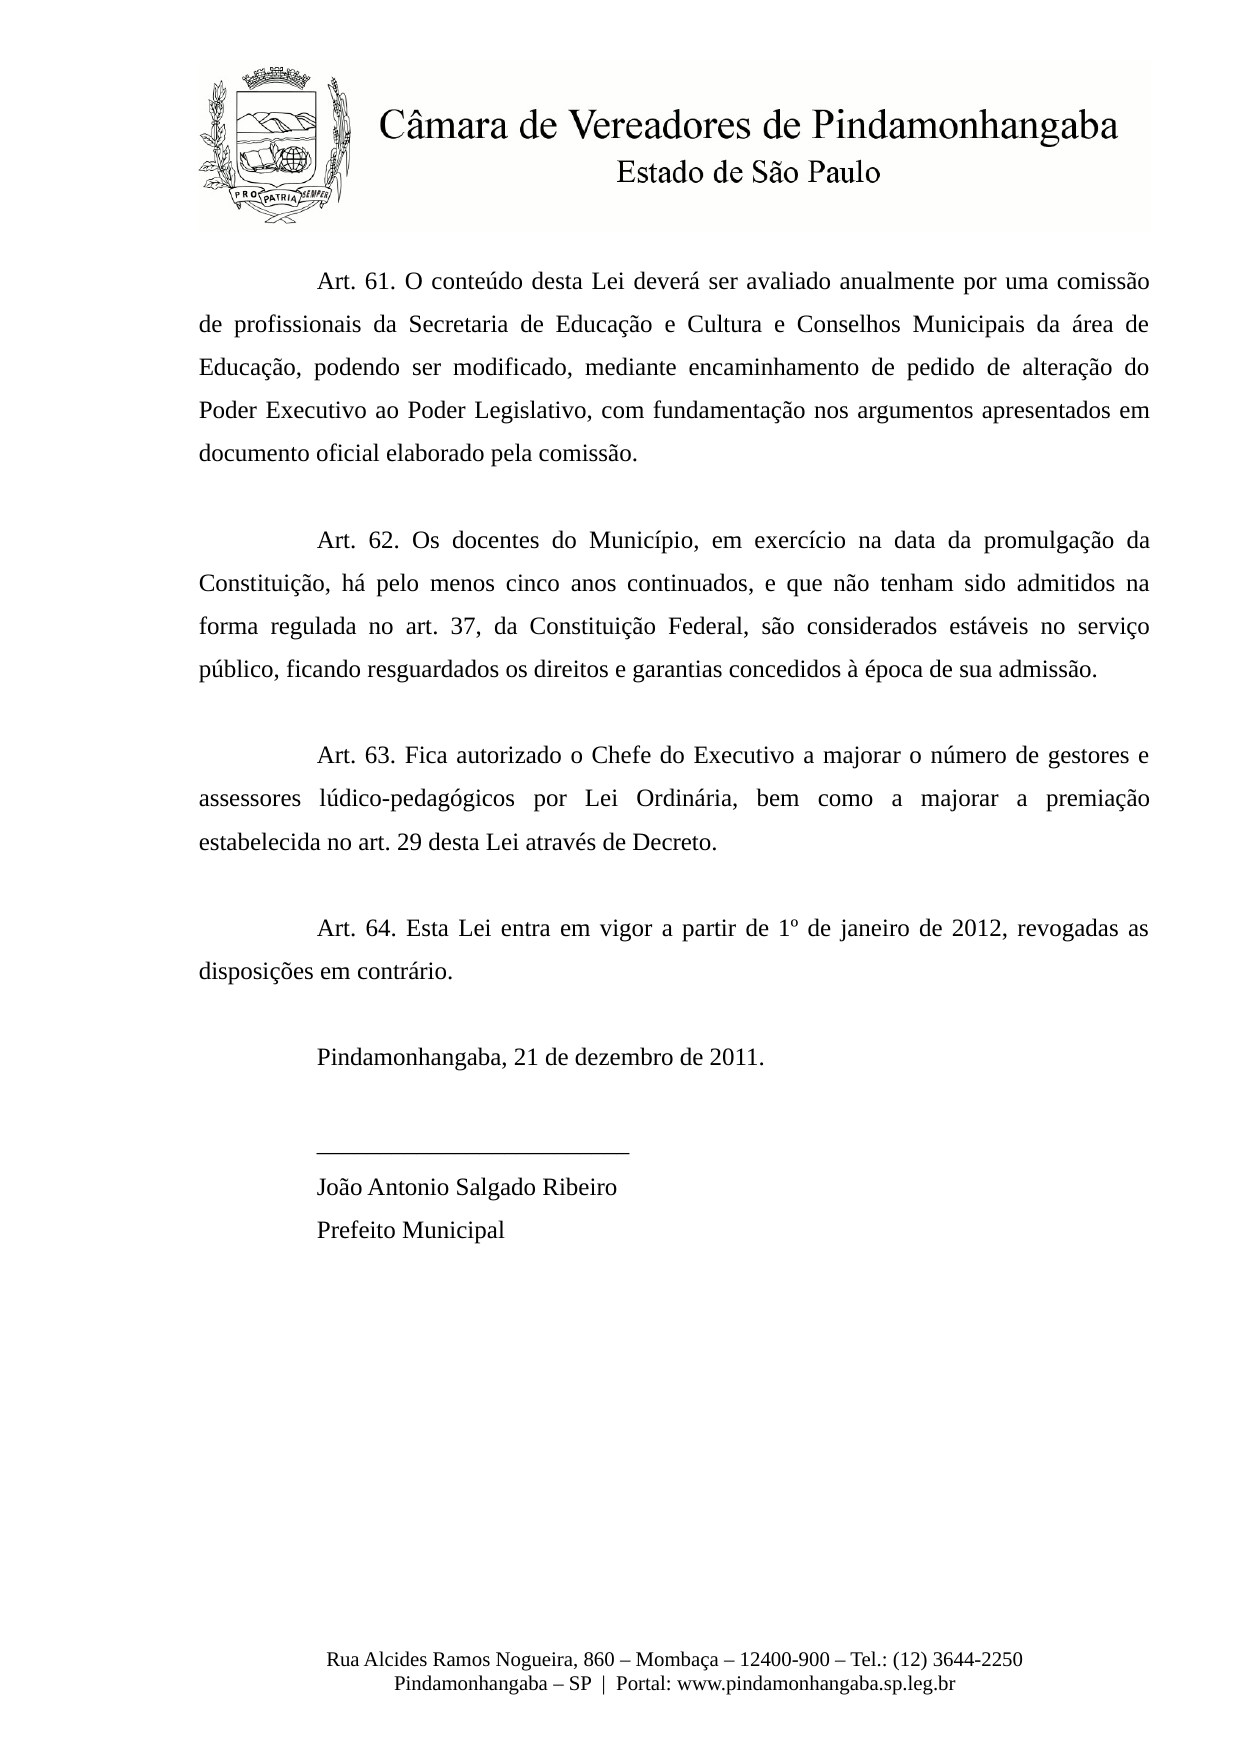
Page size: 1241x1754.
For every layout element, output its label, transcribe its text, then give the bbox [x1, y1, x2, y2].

text Art. 62. Os docentes do Município, em exercício na data da promulgação da Constituição, há pelo menos cinco anos continuados, e que não tenham sido admitidos na forma regulada no art. 37, da Constituição Federal, são considerados estáveis no serviço público, ficando resguardados os direitos e garantias concedidos à época de sua admissão. [198, 525, 1151, 683]
text Art. 61. O conteúdo desta Lei deverá ser avaliado anualmente por uma comissão de profissionais da Secretaria de Educação e Cultura e Conselhos Municipais da área de Educação, podendo ser modificado, mediante encaminhamento de pedido de alteração do Poder Executivo ao Poder Legislativo, com fundamentação nos argumentos apresentados em documento oficial elaborado pela comissão. [198, 266, 1151, 467]
text Prefeito Municipal [198, 1215, 1151, 1243]
text Art. 64. Esta Lei entra em vigor a partir de 1º de janeiro de 2012, revogadas as disposições em contrário. [198, 913, 1151, 985]
text Pindamonhangaba, 21 de dezembro de 2011. [198, 1042, 1151, 1071]
text Art. 63. Fica autorizado o Chefe do Executivo a majorar o número de gestores e assessores lúdico-pedagógicos por Lei Ordinária, bem como a majorar a premiação estabelecida no art. 29 desta Lei através de Decreto. [198, 740, 1151, 855]
text _________________________ [198, 1128, 1151, 1157]
text João Antonio Salgado Ribeiro [198, 1172, 1151, 1200]
picture [198, 59, 1151, 232]
